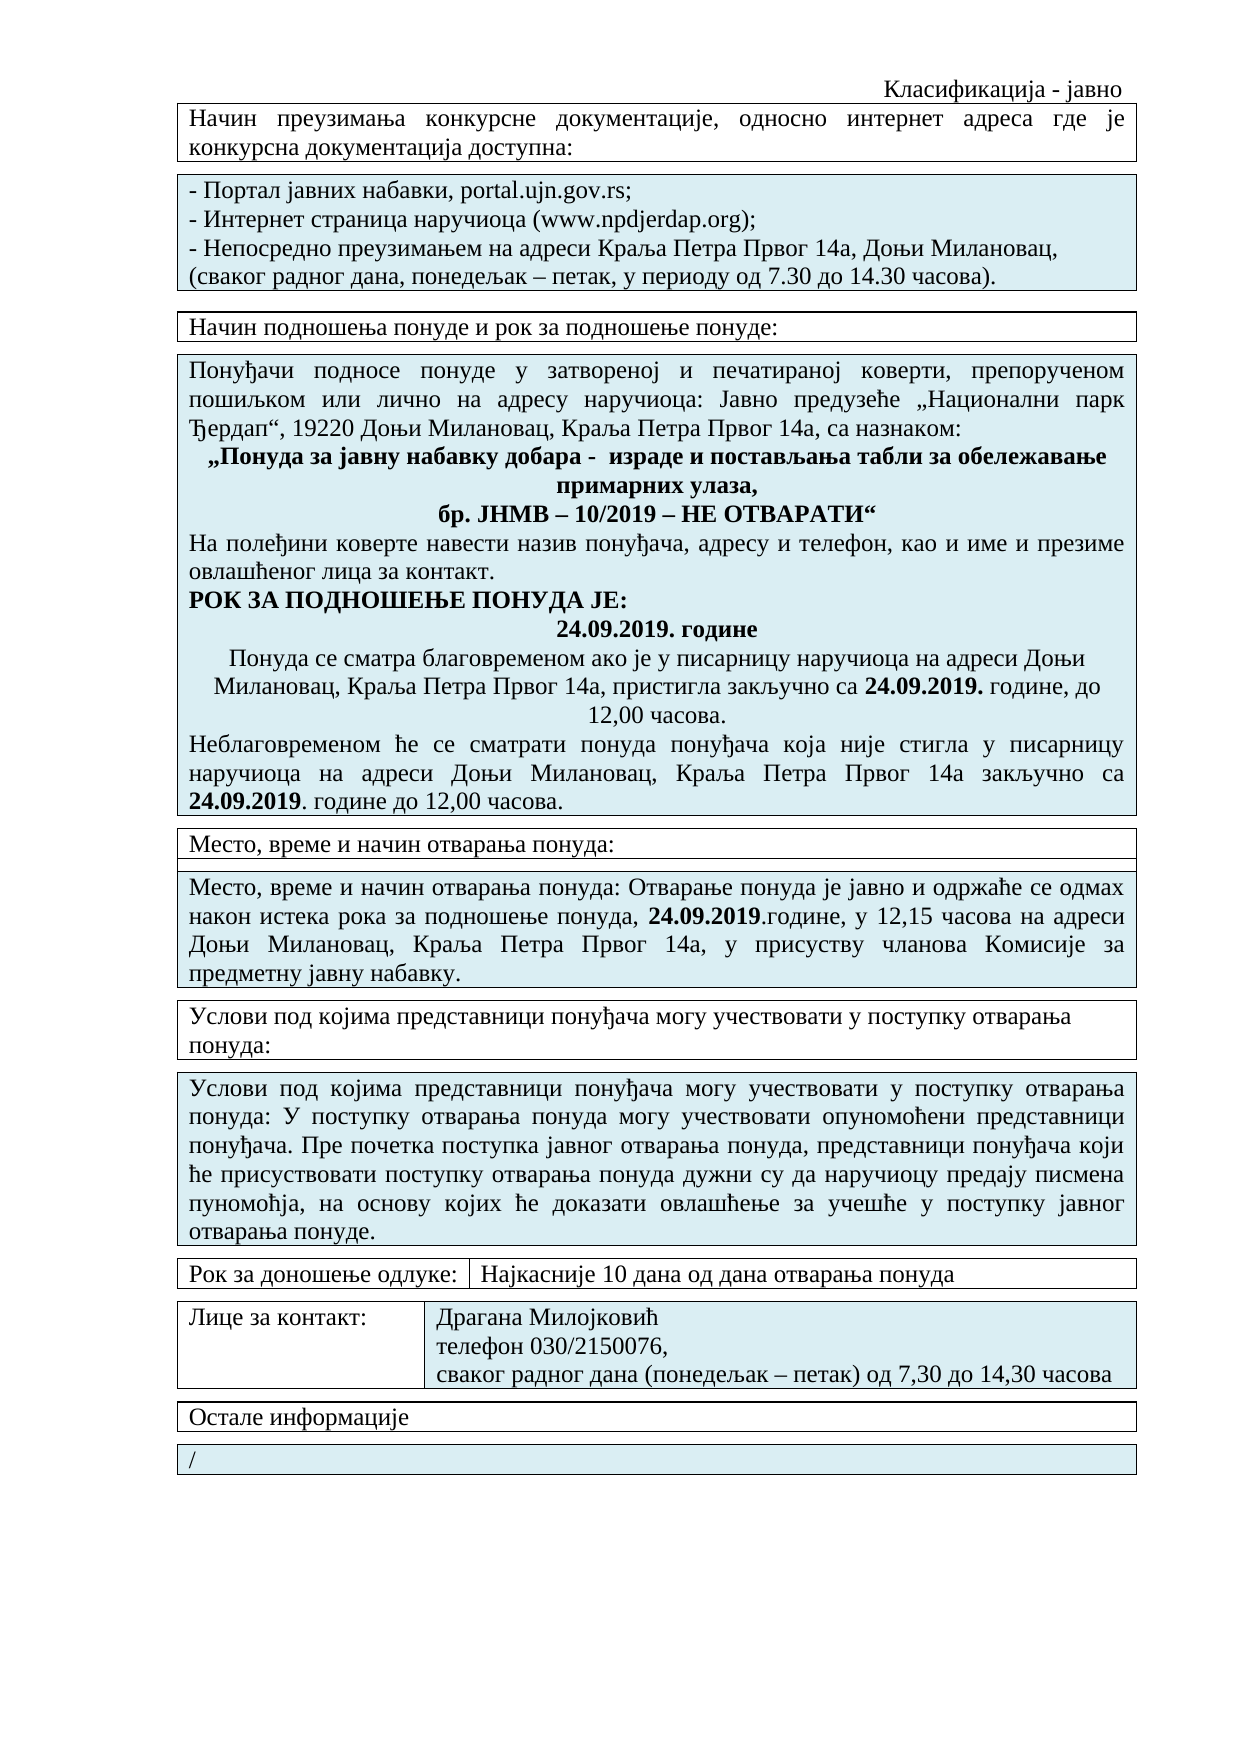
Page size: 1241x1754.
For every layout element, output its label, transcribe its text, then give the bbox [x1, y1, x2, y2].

table_cell [177, 1246, 1137, 1258]
table_cell [177, 162, 1137, 174]
table_cell [178, 859, 1136, 871]
table_cell [177, 1389, 1137, 1401]
table_cell Место, време и начин отварања понуда: Отварање понуда је јавно и одржаће се одмах након истека рока за подношење понуда, 24.09.2019.године, у 12,15 часова на адреси Доњи Милановац, Краља Петра Првог 14а, у присуству чланова Комисије за предметну јавну набавку. [178, 872, 1136, 987]
table_cell [177, 342, 1137, 354]
table_cell [177, 1060, 1137, 1072]
table_cell - Портал јавних набавки, portal.ujn.gov.rs; - Интернет страница наручиоца (www.npdjerdap.org); - Непосредно преузимањем на адреси Краља Петра Првог 14a, Доњи Милановац, (сваког радног дана, понедељак – петак, у периоду од 7.30 до 14.30 часова). [178, 175, 1136, 290]
table_cell [177, 1432, 1137, 1444]
table_cell Услови под којима представници понуђача могу учествовати у поступку отварања понуда: У поступку отварања понуда могу учествовати опуномоћени представници понуђача. Пре почетка поступка јавног отварања понуда, представници понуђача који ће присуствовати поступку отварања понуда дужни су да наручиоцу предају писмена пуномоћја, на основу којих ће доказати овлашћење за учешће у поступку јавног отварања понуде. [178, 1073, 1136, 1245]
table_cell Место, време и начин отварања понуда: [178, 829, 1136, 858]
table_cell Рок за доношење одлуке: [178, 1259, 469, 1288]
table_cell [177, 291, 1137, 311]
table_cell / [178, 1445, 1136, 1474]
table_cell Остале информације [178, 1403, 1136, 1431]
table_cell Драгана Милојковић телефон 030/2150076, сваког радног дана (понедељак – петак) од 7,30 до 14,30 часова [425, 1302, 1136, 1388]
table_cell Најкасније 10 дана од дана отварања понуда [470, 1259, 1136, 1288]
table_cell Понуђачи подносе понуде у затвореној и печатираној коверти, препорученом пошиљком или лично на адресу наручиоца: Јавно предузеће „Национални парк Ђердап“, 19220 Доњи Милановац, Краља Петра Првог 14а, са назнаком: „Понуда за јавну набавку добара - израде и постављања табли за обележавање примарних улаза, бр. ЈНМВ – 10/2019 – НЕ ОТВАРАТИ“ На полеђини коверте навести назив понуђача, адресу и телефон, као и име и презиме овлашћеног лица за контакт. РОК ЗА ПОДНОШЕЊЕ ПОНУДА ЈЕ: 24.09.2019. године Понуда се сматра благовременом ако је у писарницу наручиоца на адреси Доњи Милановац, Краља Петра Првог 14а, пристигла закључно са 24.09.2019. године, до 12,00 часова. Неблаговременом ће се сматрати понуда понуђача која није стигла у писарницу наручиоца на адреси Доњи Милановац, Краља Петра Првог 14а закључно са 24.09.2019. године до 12,00 часова. [178, 355, 1136, 815]
table_cell [177, 988, 1137, 1000]
table_cell Начин преузимања конкурсне документације, односно интернет адресa где је конкурсна документација доступна: [178, 104, 1136, 161]
table_cell Лице за контакт: [178, 1302, 424, 1388]
table_cell [177, 816, 1137, 828]
table_cell Начин подношења понуде и рок за подношење понуде: [178, 313, 1136, 341]
table_cell [177, 1289, 1137, 1301]
table_cell Услови под којима представници понуђача могу учествовати у поступку отварања понуда: [178, 1001, 1136, 1059]
